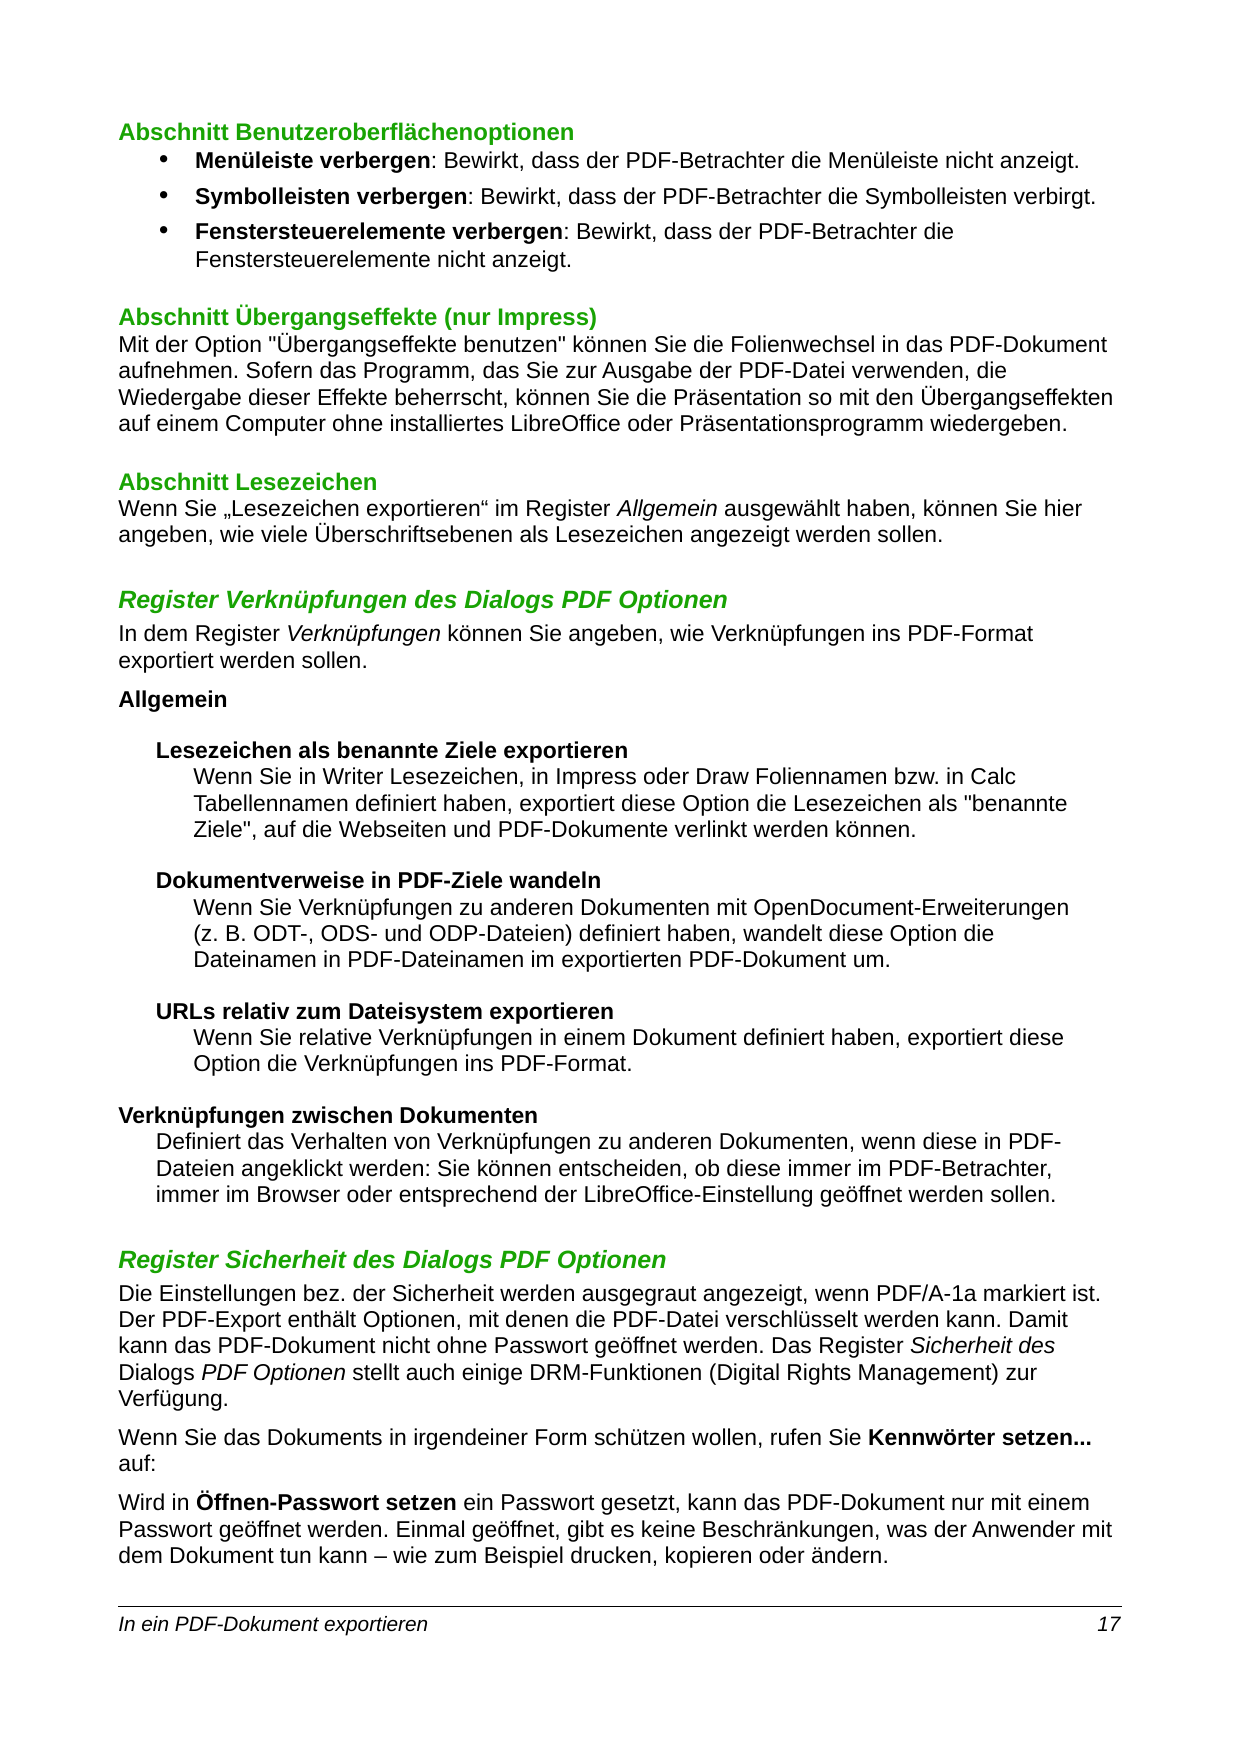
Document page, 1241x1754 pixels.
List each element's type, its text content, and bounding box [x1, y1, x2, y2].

list Lesezeichen als benannte Ziele exportieren [156, 737, 1122, 763]
list Fenstersteuerelemente verbergen: Bewirkt, dass der PDF-Betrachter die Fenstersteuerelemente nicht anzeigt. [156, 217, 1122, 272]
text Wenn Sie das Dokuments in irgendeiner Form schützen wollen, rufen Sie Kennwörter setzen... auf: [118, 1424, 1122, 1477]
subtitle Abschnitt Übergangseffekte (nur Impress) [118, 303, 1122, 331]
list URLs relativ zum Dateisystem exportieren [156, 998, 1122, 1024]
list Symbolleisten verbergen: Bewirkt, dass der PDF-Betrachter die Symbolleisten verbirgt. [156, 181, 1122, 210]
list Dokumentverweise in PDF-Ziele wandeln [156, 867, 1122, 894]
text Wenn Sie in Writer Lesezeichen, in Impress oder Draw Foliennamen bzw. in Calc Tabellennamen definiert haben, exportiert diese Option die Lesezeichen als "benannte Ziele", auf die Webseiten und PDF-Dokumente verlinkt werden können. [193, 763, 1122, 842]
text Mit der Option "Übergangseffekte benutzen" können Sie die Folienwechsel in das PDF-Dokument aufnehmen. Sofern das Programm, das Sie zur Ausgabe der PDF-Datei verwenden, die Wiedergabe dieser Effekte beherrscht, können Sie die Präsentation so mit den Übergangseffekten auf einem Computer ohne installiertes LibreOffice oder Präsentationsprogramm wiedergeben. [118, 331, 1122, 436]
subtitle Abschnitt Benutzeroberflächenoptionen [118, 118, 1122, 146]
text Definiert das Verhalten von Verknüpfungen zu anderen Dokumenten, wenn diese in PDF-Dateien angeklickt werden: Sie können entscheiden, ob diese immer im PDF-Betrachter, immer im Browser oder entsprechend der LibreOffice-Einstellung geöffnet werden sollen. [156, 1128, 1122, 1207]
subtitle Register Verknüpfungen des Dialogs PDF Optionen [118, 585, 1122, 614]
text Wird in Öffnen-Passwort setzen ein Passwort gesetzt, kann das PDF-Dokument nur mit einem Passwort geöffnet werden. Einmal geöffnet, gibt es keine Beschränkungen, was der Anwender mit dem Dokument tun kann – wie zum Beispiel drucken, kopieren oder ändern. [118, 1489, 1122, 1568]
text Die Einstellungen bez. der Sicherheit werden ausgegraut angezeigt, wenn PDF/A-1a markiert ist. Der PDF-Export enthält Optionen, mit denen die PDF-Datei verschlüsselt werden kann. Damit kann das PDF-Dokument nicht ohne Passwort geöffnet werden. Das Register Sicherheit des Dialogs PDF Optionen stellt auch einige DRM-Funktionen (Digital Rights Management) zur Verfügung. [118, 1280, 1122, 1411]
subtitle Abschnitt Lesezeichen [118, 467, 1122, 495]
list Menüleiste verbergen: Bewirkt, dass der PDF-Betrachter die Menüleiste nicht anzeigt. [156, 146, 1122, 175]
text Wenn Sie Verknüpfungen zu anderen Dokumenten mit OpenDocument-Erweiterungen (z. B. ODT-, ODS- und ODP-Dateien) definiert haben, wandelt diese Option die Dateinamen in PDF-Dateinamen im exportierten PDF-Dokument um. [193, 894, 1122, 973]
text Wenn Sie relative Verknüpfungen in einem Dokument definiert haben, exportiert diese Option die Verknüpfungen ins PDF-Format. [193, 1024, 1122, 1077]
text Wenn Sie „Lesezeichen exportieren“ im Register Allgemein ausgewählt haben, können Sie hier angeben, wie viele Überschriftsebenen als Lesezeichen angezeigt werden sollen. [118, 495, 1122, 548]
subtitle Register Sicherheit des Dialogs PDF Optionen [118, 1245, 1122, 1273]
text In dem Register Verknüpfungen können Sie angeben, wie Verknüpfungen ins PDF-Format exportiert werden sollen. [118, 620, 1122, 673]
list Verknüpfungen zwischen Dokumenten [118, 1102, 1122, 1128]
text Allgemein [118, 686, 1122, 712]
